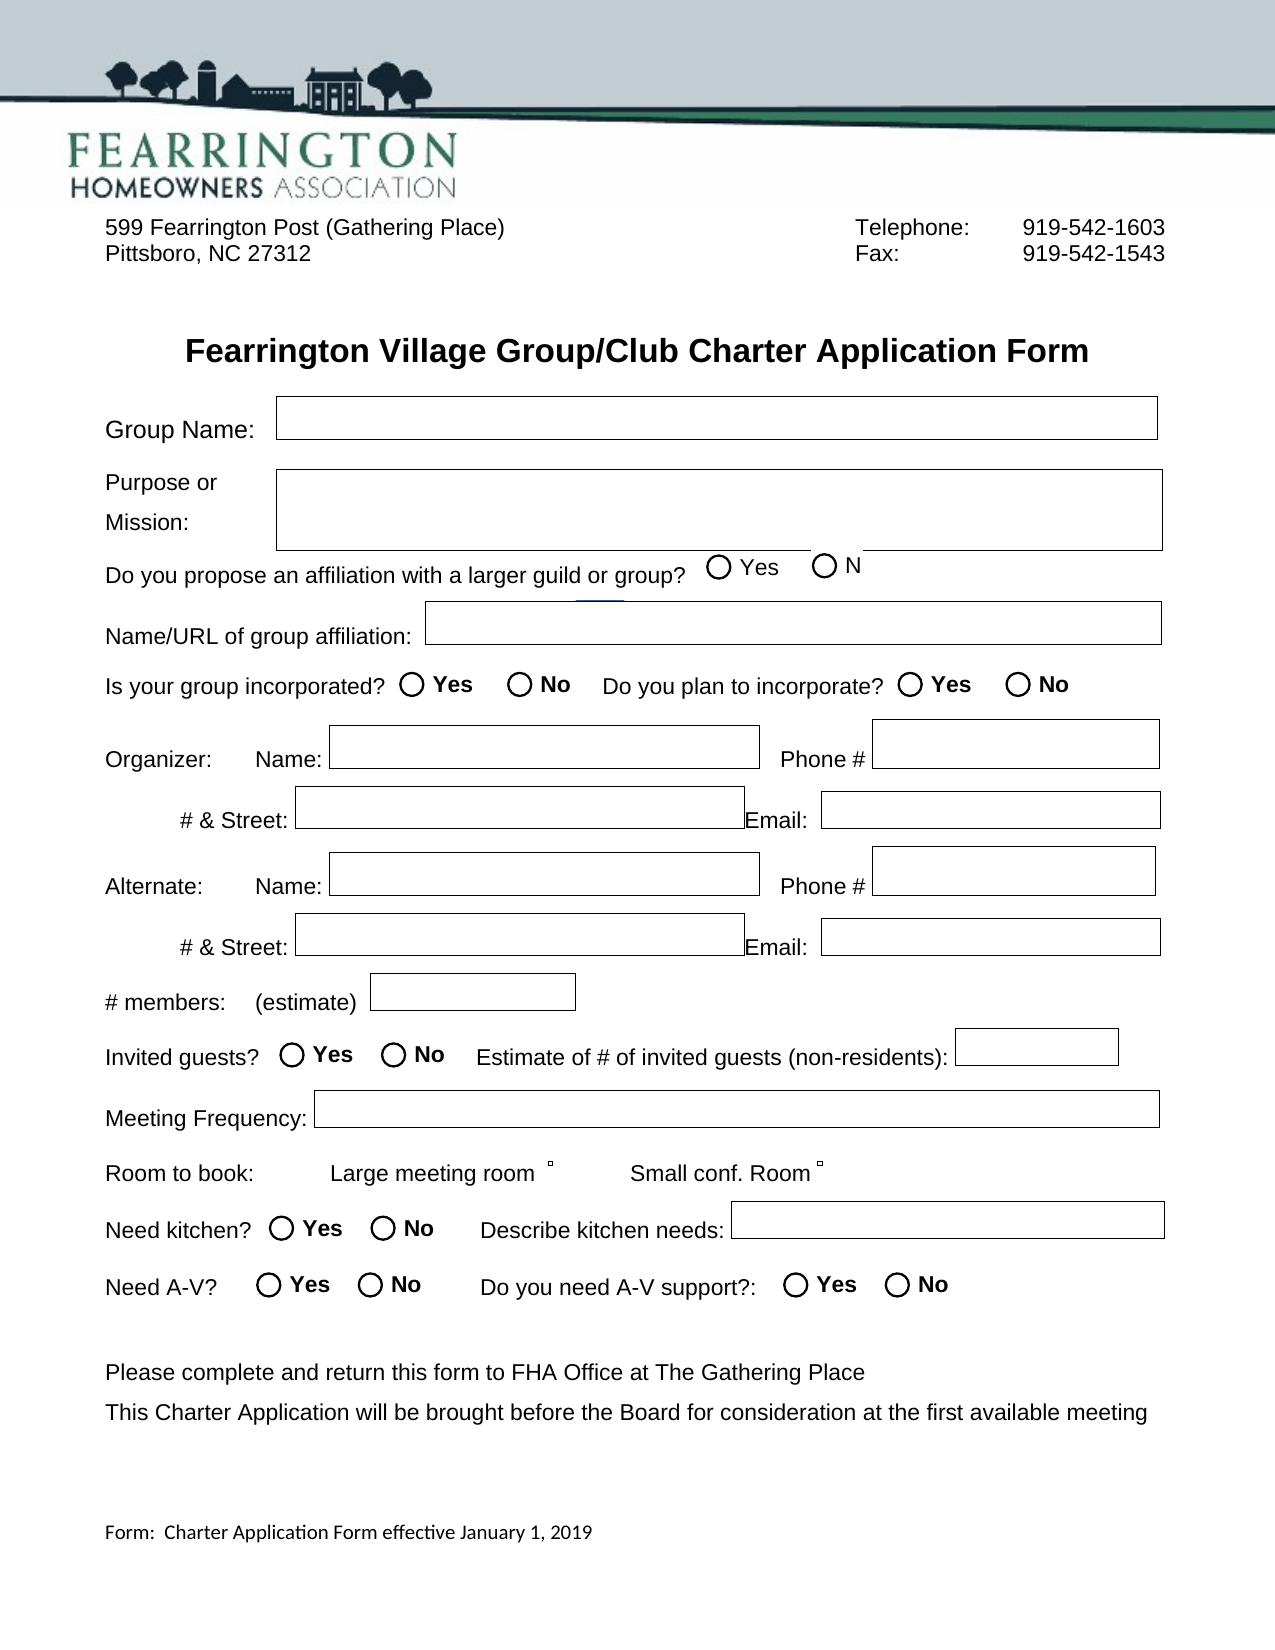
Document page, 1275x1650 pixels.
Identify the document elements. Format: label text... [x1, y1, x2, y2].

text # & Street: Email: [105, 913, 1170, 960]
text Alternate: Name: Phone # [105, 846, 1170, 900]
text # members: (estimate) [105, 973, 1170, 1015]
text # & Street: Email: [105, 786, 1170, 833]
text Group Name: [105, 396, 1170, 444]
text Need A-V? Do you need A-V support?: [973, 1263, 1170, 1307]
text Invited guests? Estimate of # of invited guests (non-residents): [105, 1028, 1170, 1077]
text Do you propose an affiliation with a larger guild or group? [105, 548, 1170, 588]
text Name/URL of group affiliation: Is your group incorporated? Do you plan to incorporate? [105, 601, 1170, 706]
text [1163, 469, 1170, 535]
text Need kitchen? Describe kitchen needs: [105, 1202, 1170, 1250]
text This Charter Application will be brought before the Board for consideration at the first available meeting [105, 1399, 1170, 1425]
text Pittsboro, NC 27312 Fax: 919-542-1543 [105, 240, 1170, 266]
text 599 Fearrington Post (Gathering Place) Telephone: 919-542-1603 [105, 213, 1170, 240]
picture [0, 0, 1275, 204]
text Meeting Frequency: [105, 1090, 1170, 1132]
text Please complete and return this form to FHA Office at The Gathering Place [105, 1359, 1170, 1386]
text Organizer: Name: Phone # [105, 719, 1170, 773]
text Need A-V? Do you need A-V support?: [446, 1263, 884, 1307]
text Room to book: Large meeting room Small conf. Room [105, 1145, 1170, 1188]
text Fearrington Village Group/Club Charter Application Form [105, 331, 1170, 370]
text Purpose or Mission: [105, 469, 276, 535]
text Need A-V? Do you need A-V support?: [105, 1263, 357, 1307]
